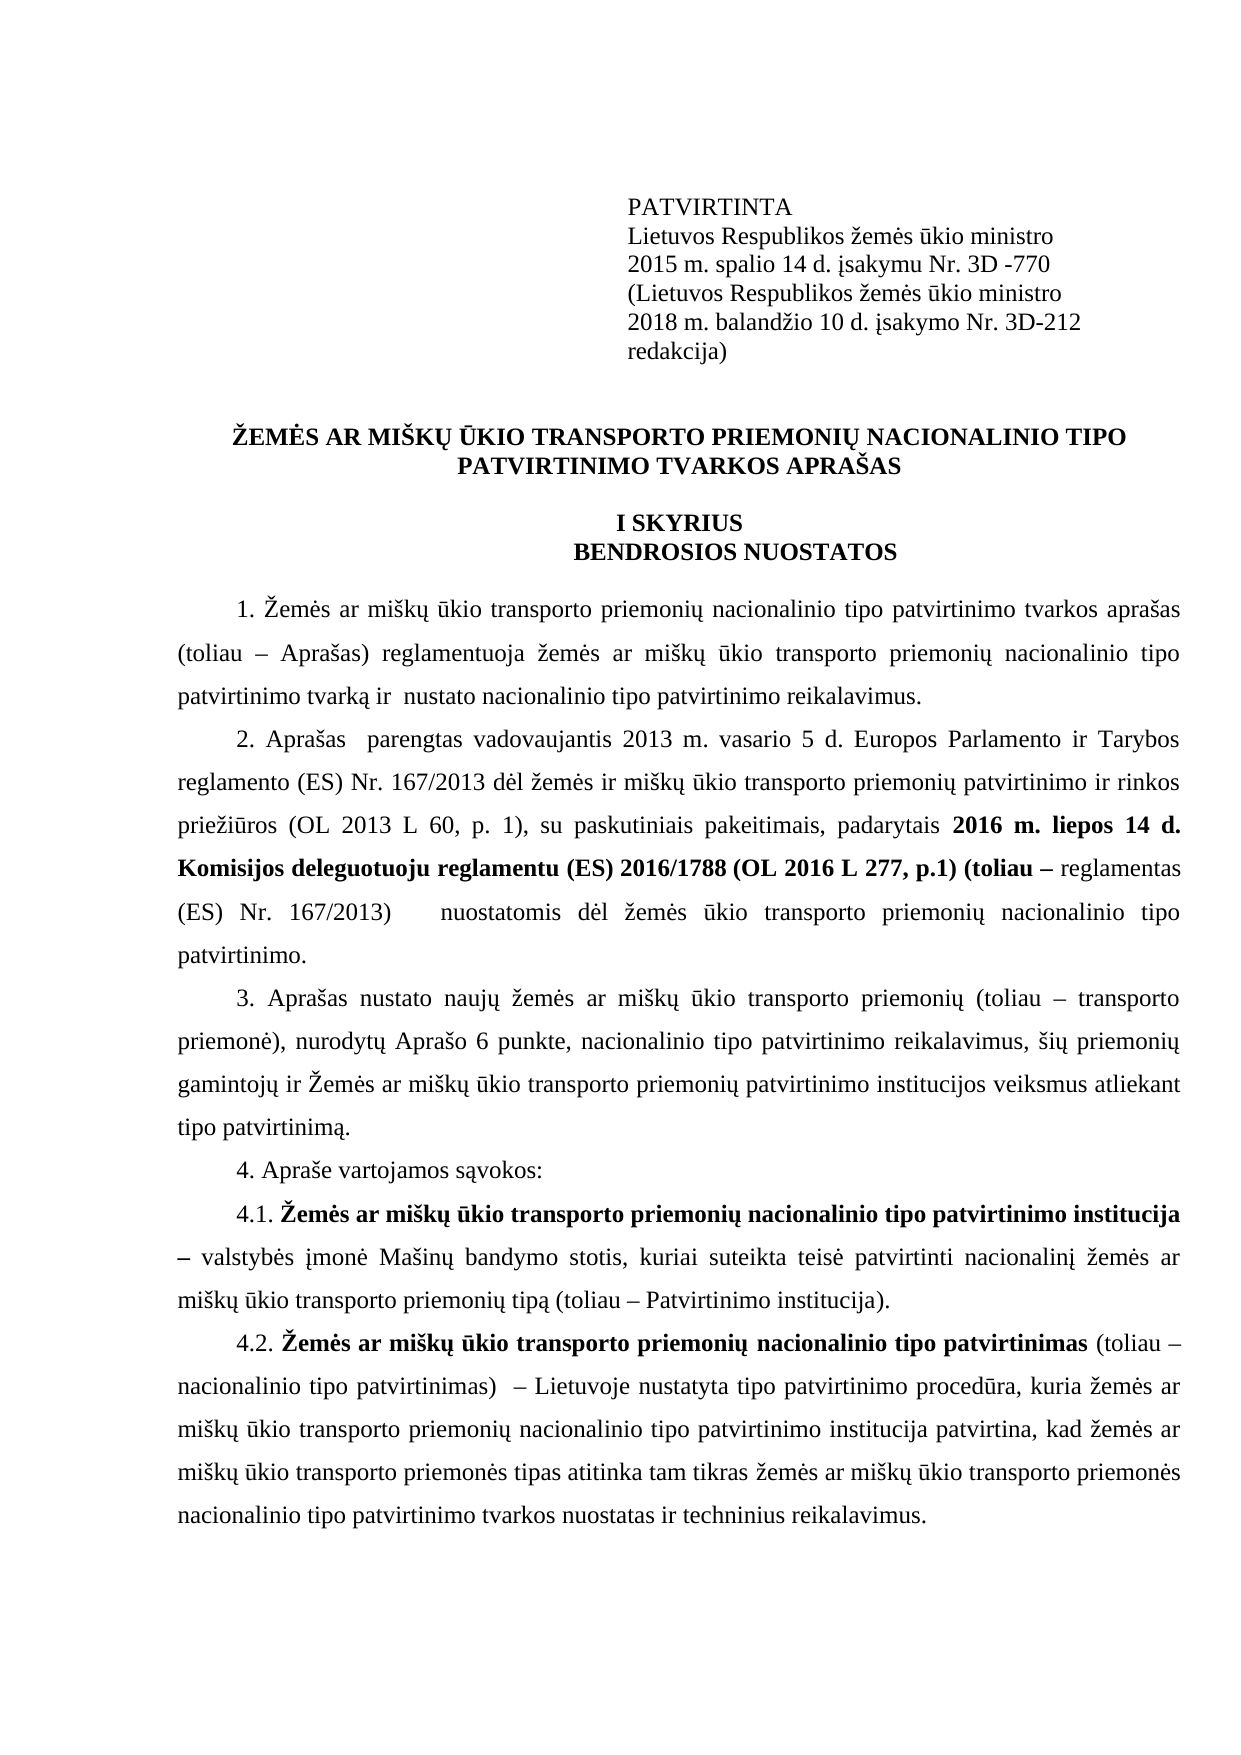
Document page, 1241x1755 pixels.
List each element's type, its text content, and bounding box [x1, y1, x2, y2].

text 3. Aprašas nustato naujų žemės ar miškų ūkio transporto priemonių (toliau – transporto priemonė), nurodytų Aprašo 6 punkte, nacionalinio tipo patvirtinimo reikalavimus, šių priemonių gamintojų ir Žemės ar miškų ūkio transporto priemonių patvirtinimo institucijos veiksmus atliekant tipo patvirtinimą. [177, 983, 1181, 1141]
text 4. Apraše vartojamos sąvokos: [177, 1156, 1181, 1184]
text I SKYRIUS [177, 508, 1181, 537]
text Lietuvos Respublikos žemės ūkio ministro [627, 221, 1240, 249]
text 4.2. Žemės ar miškų ūkio transporto priemonių nacionalinio tipo patvirtinimas (toliau – nacionalinio tipo patvirtinimas) – Lietuvoje nustatyta tipo patvirtinimo procedūra, kuria žemės ar miškų ūkio transporto priemonių nacionalinio tipo patvirtinimo institucija patvirtina, kad žemės ar miškų ūkio transporto priemonės tipas atitinka tam tikras žemės ar miškų ūkio transporto priemonės nacionalinio tipo patvirtinimo tvarkos nuostatas ir techninius reikalavimus. [177, 1328, 1181, 1529]
text 2018 m. balandžio 10 d. įsakymo Nr. 3D-212 [627, 307, 1181, 336]
text (Lietuvos Respublikos žemės ūkio ministro [627, 278, 1181, 307]
text ŽEMĖS AR MIŠKŲ ŪKIO TRANSPORTO PRIEMONIŲ NACIONALINIO TIPO PATVIRTINIMO TVARKOS APRAŠAS [177, 422, 1181, 479]
text redakcija) [627, 336, 1240, 364]
text BENDROSIOS NUOSTATOS [290, 537, 1181, 566]
text PATVIRTINTA [627, 192, 1240, 221]
text 2. Aprašas parengtas vadovaujantis 2013 m. vasario 5 d. Europos Parlamento ir Tarybos reglamento (ES) Nr. 167/2013 dėl žemės ir miškų ūkio transporto priemonių patvirtinimo ir rinkos priežiūros (OL 2013 L 60, p. 1), su paskutiniais pakeitimais, padarytais 2016 m. liepos 14 d. Komisijos deleguotuoju reglamentu (ES) 2016/1788 (OL 2016 L 277, p.1) (toliau – reglamentas (ES) Nr. 167/2013) nuostatomis dėl žemės ūkio transporto priemonių nacionalinio tipo patvirtinimo. [177, 724, 1181, 969]
text 1. Žemės ar miškų ūkio transporto priemonių nacionalinio tipo patvirtinimo tvarkos aprašas (toliau – Aprašas) reglamentuoja žemės ar miškų ūkio transporto priemonių nacionalinio tipo patvirtinimo tvarką ir nustato nacionalinio tipo patvirtinimo reikalavimus. [177, 594, 1181, 709]
text 4.1. Žemės ar miškų ūkio transporto priemonių nacionalinio tipo patvirtinimo institucija – valstybės įmonė Mašinų bandymo stotis, kuriai suteikta teisė patvirtinti nacionalinį žemės ar miškų ūkio transporto priemonių tipą (toliau – Patvirtinimo institucija). [177, 1199, 1181, 1314]
text 2015 m. spalio 14 d. įsakymu Nr. 3D -770 [627, 249, 1240, 278]
